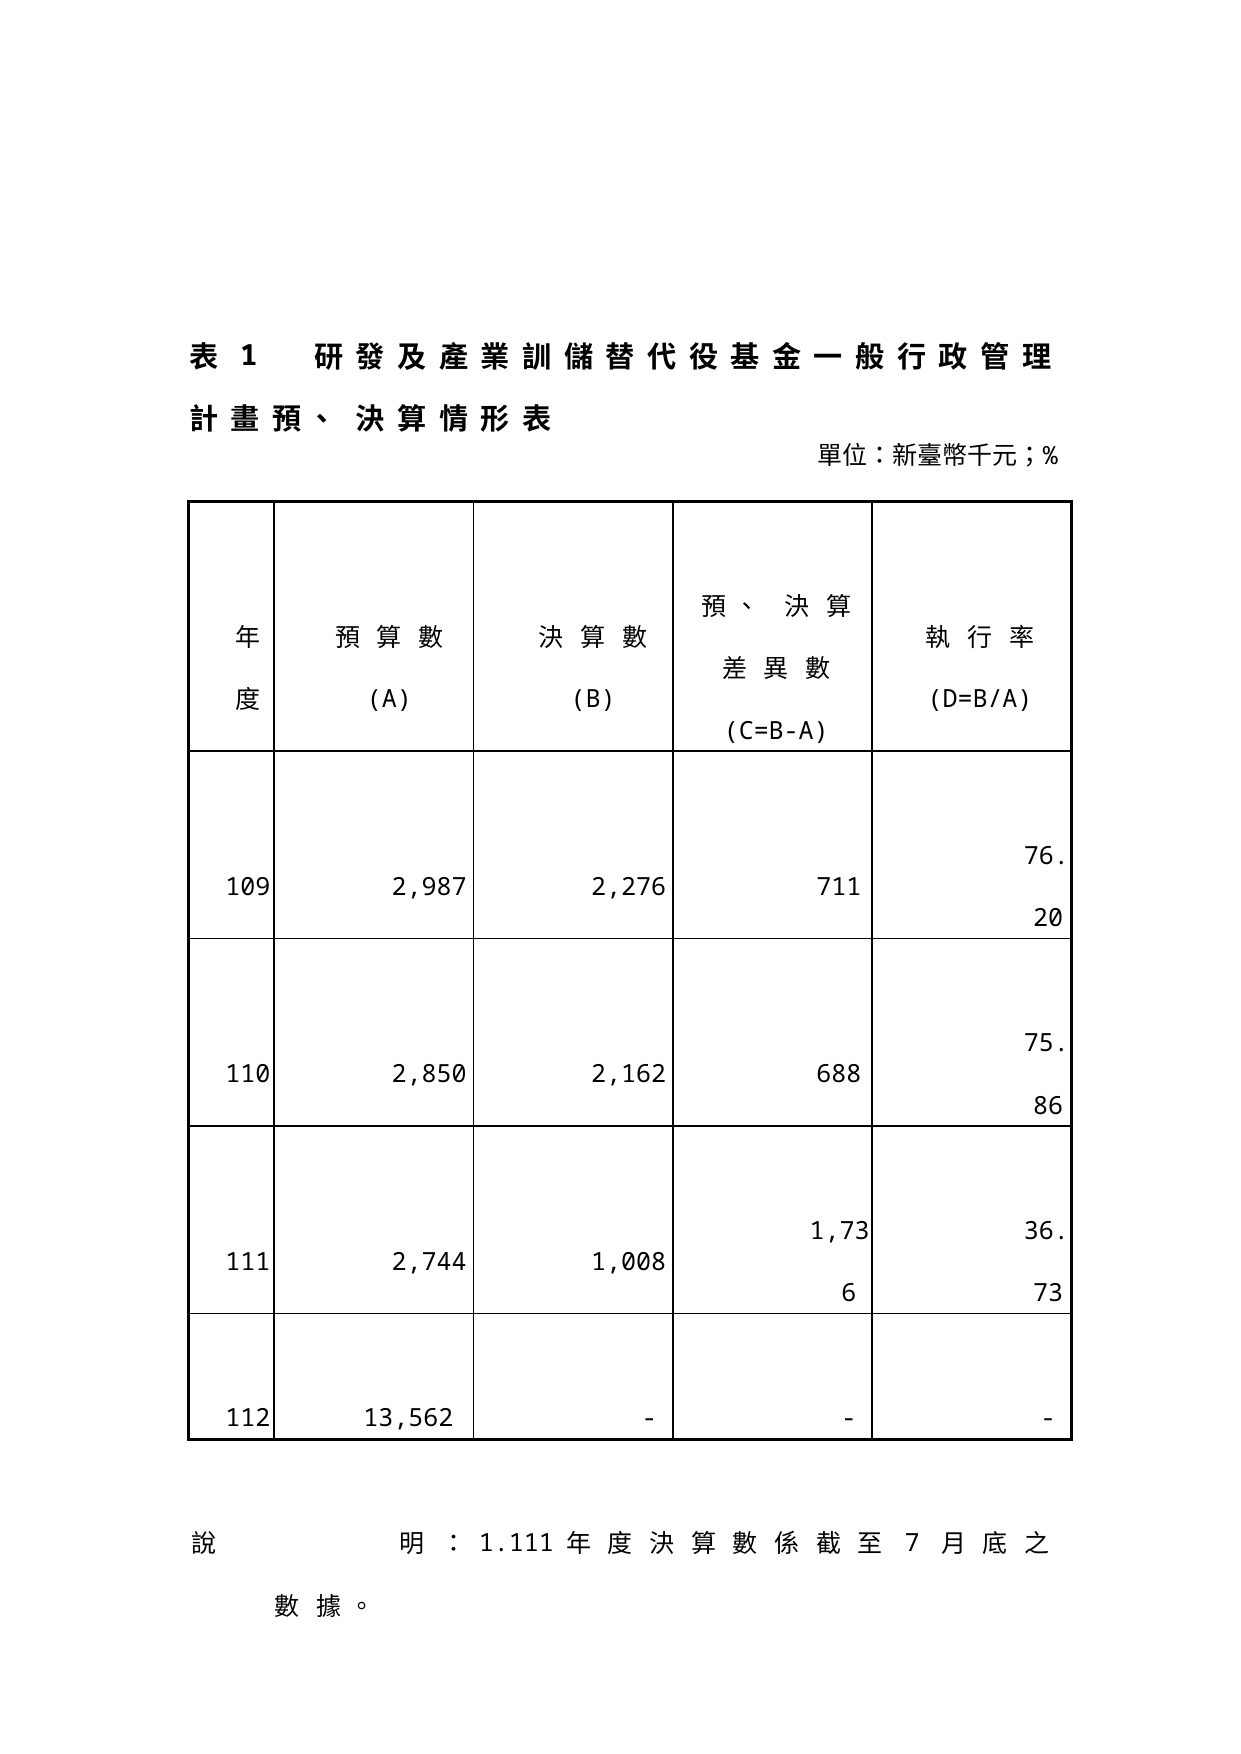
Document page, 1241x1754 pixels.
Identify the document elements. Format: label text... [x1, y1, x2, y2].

table_header 執行率 (D=B/A) [873, 503, 1070, 750]
table_cell - [873, 1314, 1070, 1438]
table_cell 112 [190, 1314, 273, 1438]
table_header 決算數(B) [474, 503, 672, 750]
text 單位：新臺幣千元；% [286, 438, 1058, 471]
table_header 預算數(A) [275, 503, 473, 750]
table_cell 36.73 [873, 1127, 1070, 1313]
table_cell 109 [190, 752, 273, 938]
text 表1 研發及產業訓儲替代役基金一般行政管理計畫預、決算情形表 [183, 313, 1058, 438]
table_cell 13,562 [275, 1314, 473, 1438]
text 說 明：1.111年度決算數係截至7月底之數據。 [183, 1500, 1058, 1625]
table_cell 111 [190, 1127, 273, 1313]
table_cell - [674, 1314, 871, 1438]
table_cell 1,736 [674, 1127, 871, 1313]
table_cell 2,850 [275, 939, 473, 1125]
table_cell 688 [674, 939, 871, 1125]
table_cell 75.86 [873, 939, 1070, 1125]
table_cell 76.20 [873, 752, 1070, 938]
table_cell 110 [190, 939, 273, 1125]
table_cell 2,744 [275, 1127, 473, 1313]
table_header 預、決算差異數 (C=B-A) [674, 503, 871, 750]
table_cell 2,987 [275, 752, 473, 938]
table_header 年度 [190, 503, 273, 750]
table_cell 2,276 [474, 752, 672, 938]
table_cell - [474, 1314, 672, 1438]
table_cell 2,162 [474, 939, 672, 1125]
table_cell 1,008 [474, 1127, 672, 1313]
table_cell 711 [674, 752, 871, 938]
